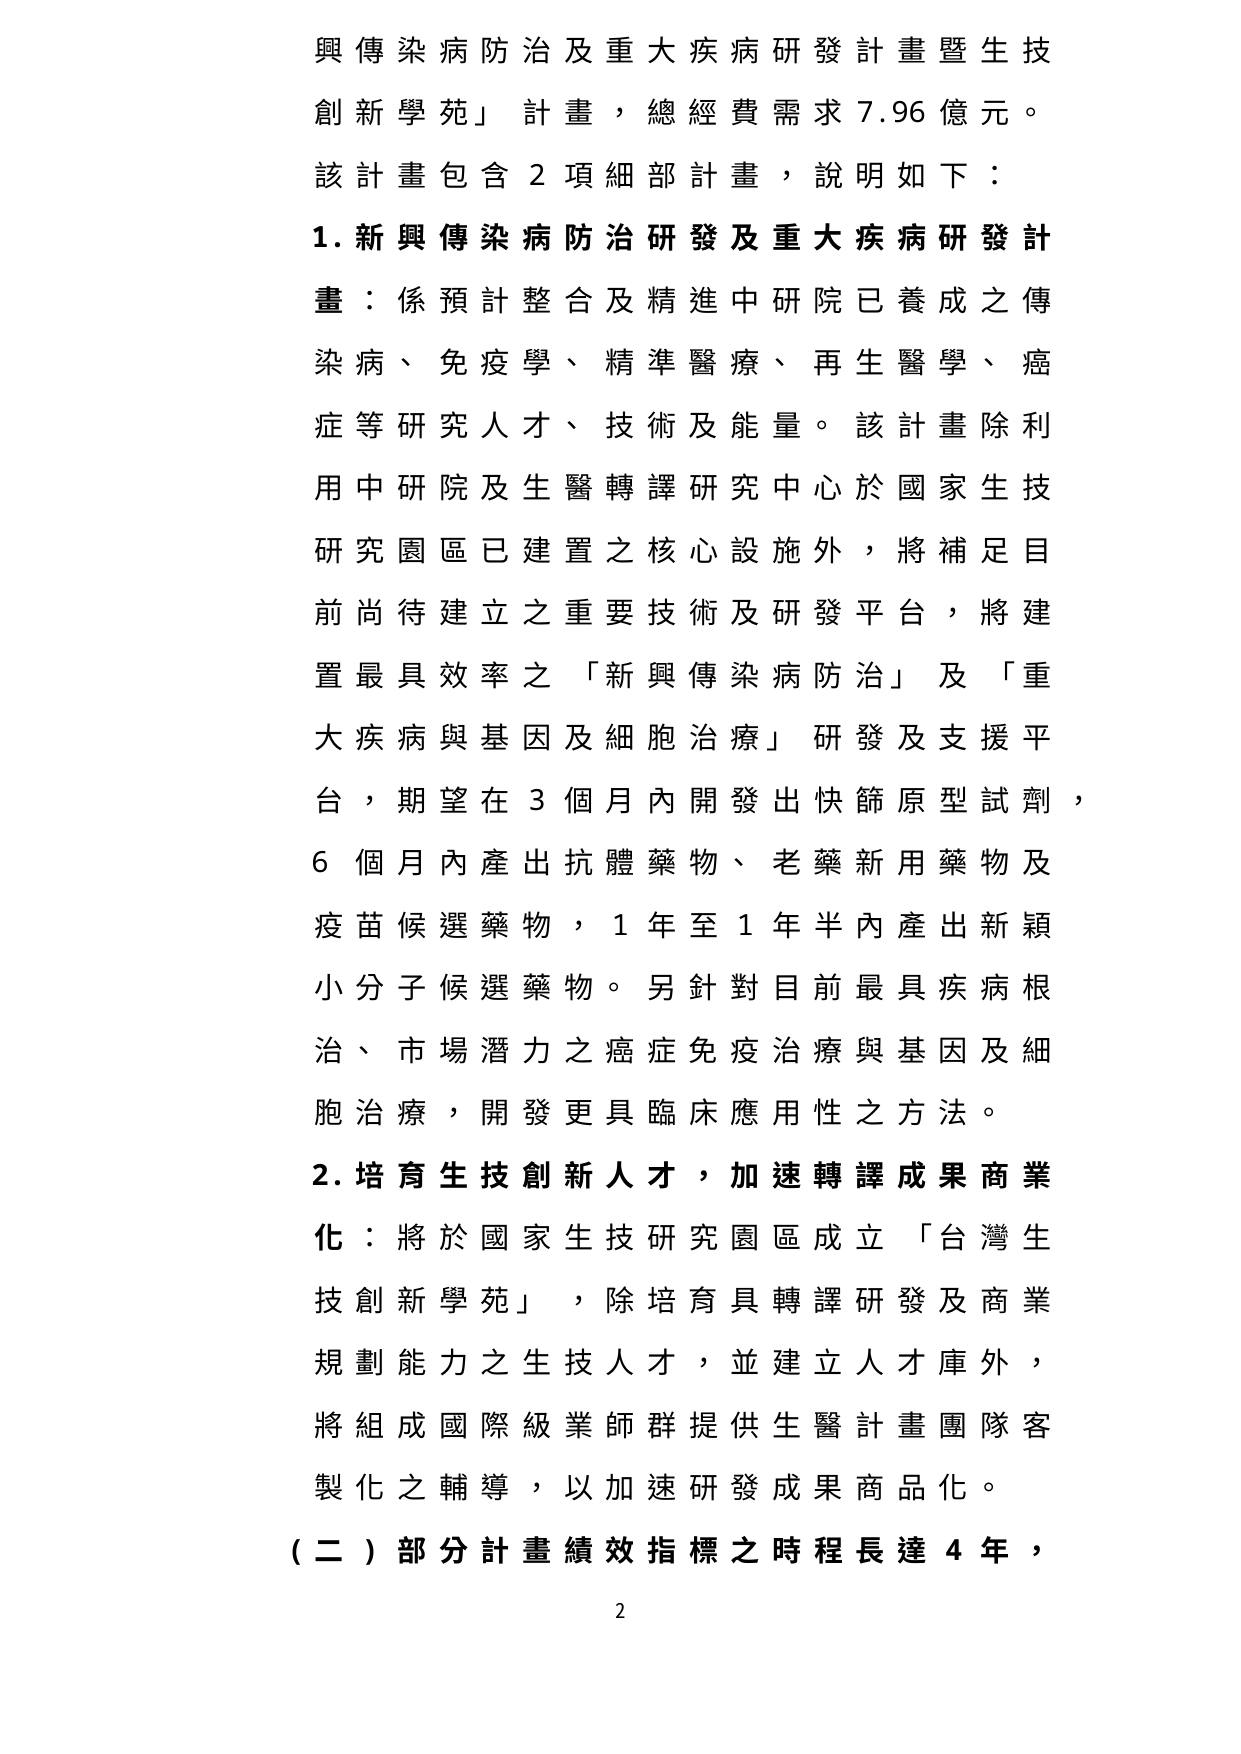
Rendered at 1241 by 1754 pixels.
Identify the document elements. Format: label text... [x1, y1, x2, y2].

text (二)部分計畫績效指標之時程長達4年， [242, 1507, 1058, 1569]
text 1.新興傳染病防治研發及重大疾病研發計畫：係預計整合及精進中研院已養成之傳染病、免疫學、精準醫療、再生醫學、癌症等研究人才、技術及能量。該計畫除利用中研院及生醫轉譯研究中心於國家生技研究園區已建置之核心設施外，將補足目前尚待建立之重要技術及研發平台，將建置最具效率之「新興傳染病防治」及「重大疾病與基因及細胞治療」研發及支援平台，期望在3個月內開發出快篩原型試劑，6 個月內產出抗體藥物、老藥新用藥物及疫苗候選藥物，1年至1年半內產出新穎小分子候選藥物。另針對目前最具疾病根治、市場潛力之癌症免疫治療與基因及細胞治療，開發更具臨床應用性之方法。 [271, 194, 1058, 1132]
text 2.培育生技創新人才，加速轉譯成果商業化：將於國家生技研究園區成立「台灣生技創新學苑」，除培育具轉譯研發及商業規劃能力之生技人才，並建立人才庫外，將組成國際級業師群提供生醫計畫團隊客製化之輔導，以加速研發成果商品化。 [271, 1132, 1058, 1507]
text 中研院鑒於嚴重特殊染性肺炎蔓延全球，造成各國人民健康、生活及經濟嚴重打擊，為讓我國對全球重大及新興傳染病建立完備防治對策及能力，爰規劃4年期之「新興傳染病防治及重大疾病研發計畫暨生技創新學苑」計畫，總經費需求7.96億元。該計畫包含2項細部計畫，說明如下： [271, 7, 1058, 194]
